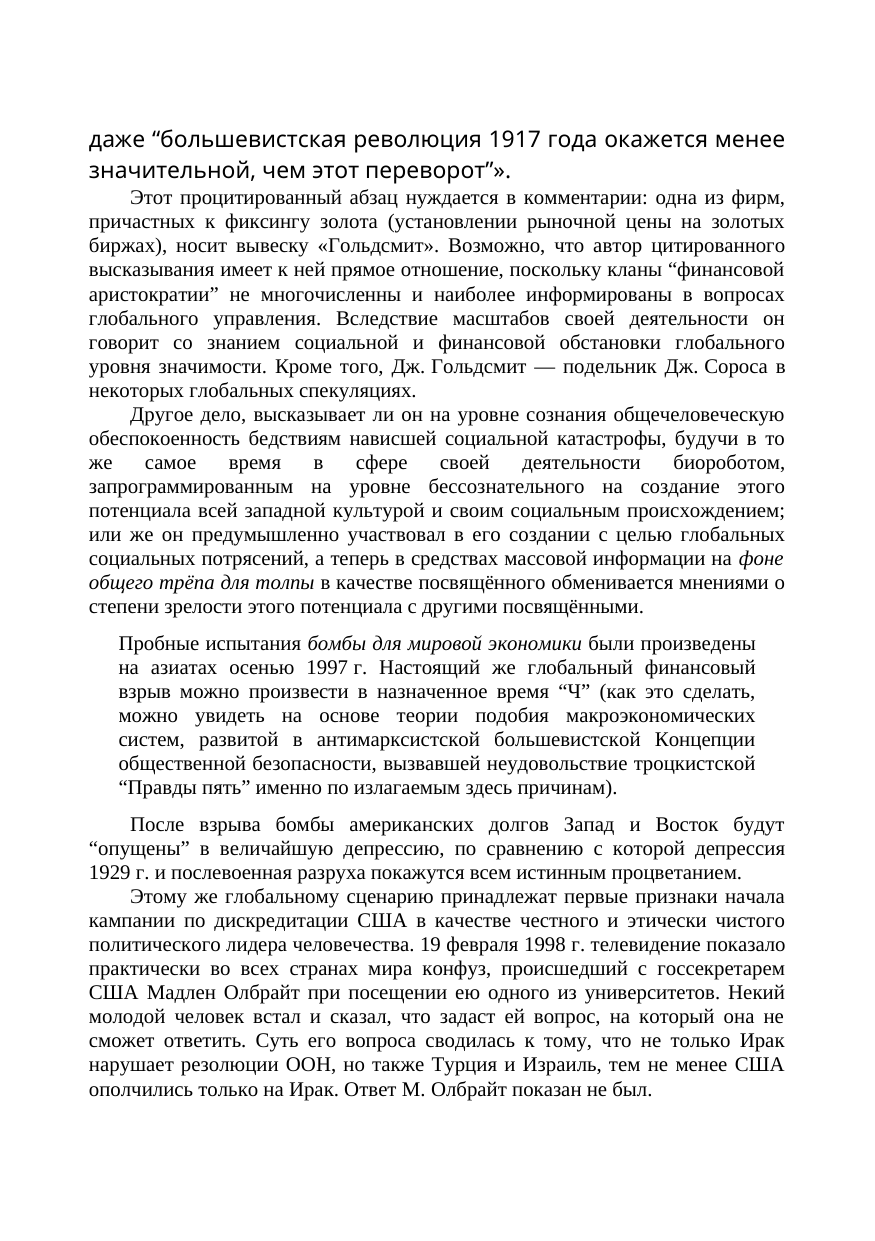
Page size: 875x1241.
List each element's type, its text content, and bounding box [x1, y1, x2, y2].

text После взрыва бомбы американских долгов Запад и Восток будут “опущены” в величайшую депрессию, по сравнению с которой депрессия 1929 г. и послевоенная разруха покажутся всем истинным процветанием. [89, 812, 786, 884]
text даже “большевистская революция 1917 года окажется менее значительной, чем этот переворот”». [89, 123, 786, 185]
text Этому же глобальному сценарию принадлежат первые признаки начала кампании по дискредитации США в качестве честного и этически чистого политического лидера человечества. 19 февраля 1998 г. телевидение показало практически во всех странах мира конфуз, происшедший с госсекретарем США Мадлен Олбрайт при посещении ею одного из университетов. Некий молодой человек встал и сказал, что задаст ей вопрос, на который она не сможет ответить. Суть его вопроса сводилась к тому, что не только Ирак нарушает резолюции ООН, но также Турция и Израиль, тем не менее США ополчились только на Ирак. Ответ М. Олбрайт показан не был. [89, 884, 786, 1101]
text Этот процитированный абзац нуждается в комментарии: одна из фирм, причастных к фиксингу золота (установлении рыночной цены на золотых биржах), носит вывеску «Гольдсмит». Возможно, что автор цитированного высказывания имеет к ней прямое отношение, поскольку кланы “финансовой аристократии” не многочисленны и наиболее информированы в вопросах глобального управления. Вследствие масштабов своей деятельности он говорит со знанием социальной и финансовой обстановки глобального уровня значимости. Кроме того, Дж. Гольдсмит — подельник Дж. Сороса в некоторых глобальных спекуляциях. [89, 185, 786, 402]
text Другое дело, высказывает ли он на уровне сознания общечеловеческую обеспокоенность бедствиям нависшей социальной катастрофы, будучи в то же самое время в сфере своей деятельности биороботом, запрограммированным на уровне бессознательного на создание этого потенциала всей западной культурой и своим социальным происхождением; или же он предумышленно участвовал в его создании с целью глобальных социальных потрясений, а теперь в средствах массовой информации на фоне общего трёпа для толпы в качестве посвящённого обменивается мнениями о степени зрелости этого потенциала с другими посвящёнными. [89, 402, 786, 618]
text Пробные испытания бомбы для мировой экономики были произведены на азиатах осенью 1997 г. Настоящий же глобальный финансовый взрыв можно произвести в назначенное время “Ч” (как это сделать, можно увидеть на основе теории подобия макроэкономических систем, развитой в антимарксистской большевистской Концепции общественной безопасности, вызвавшей неудовольствие троцкистской “Правды пять” именно по излагаемым здесь причинам). [118, 631, 756, 799]
